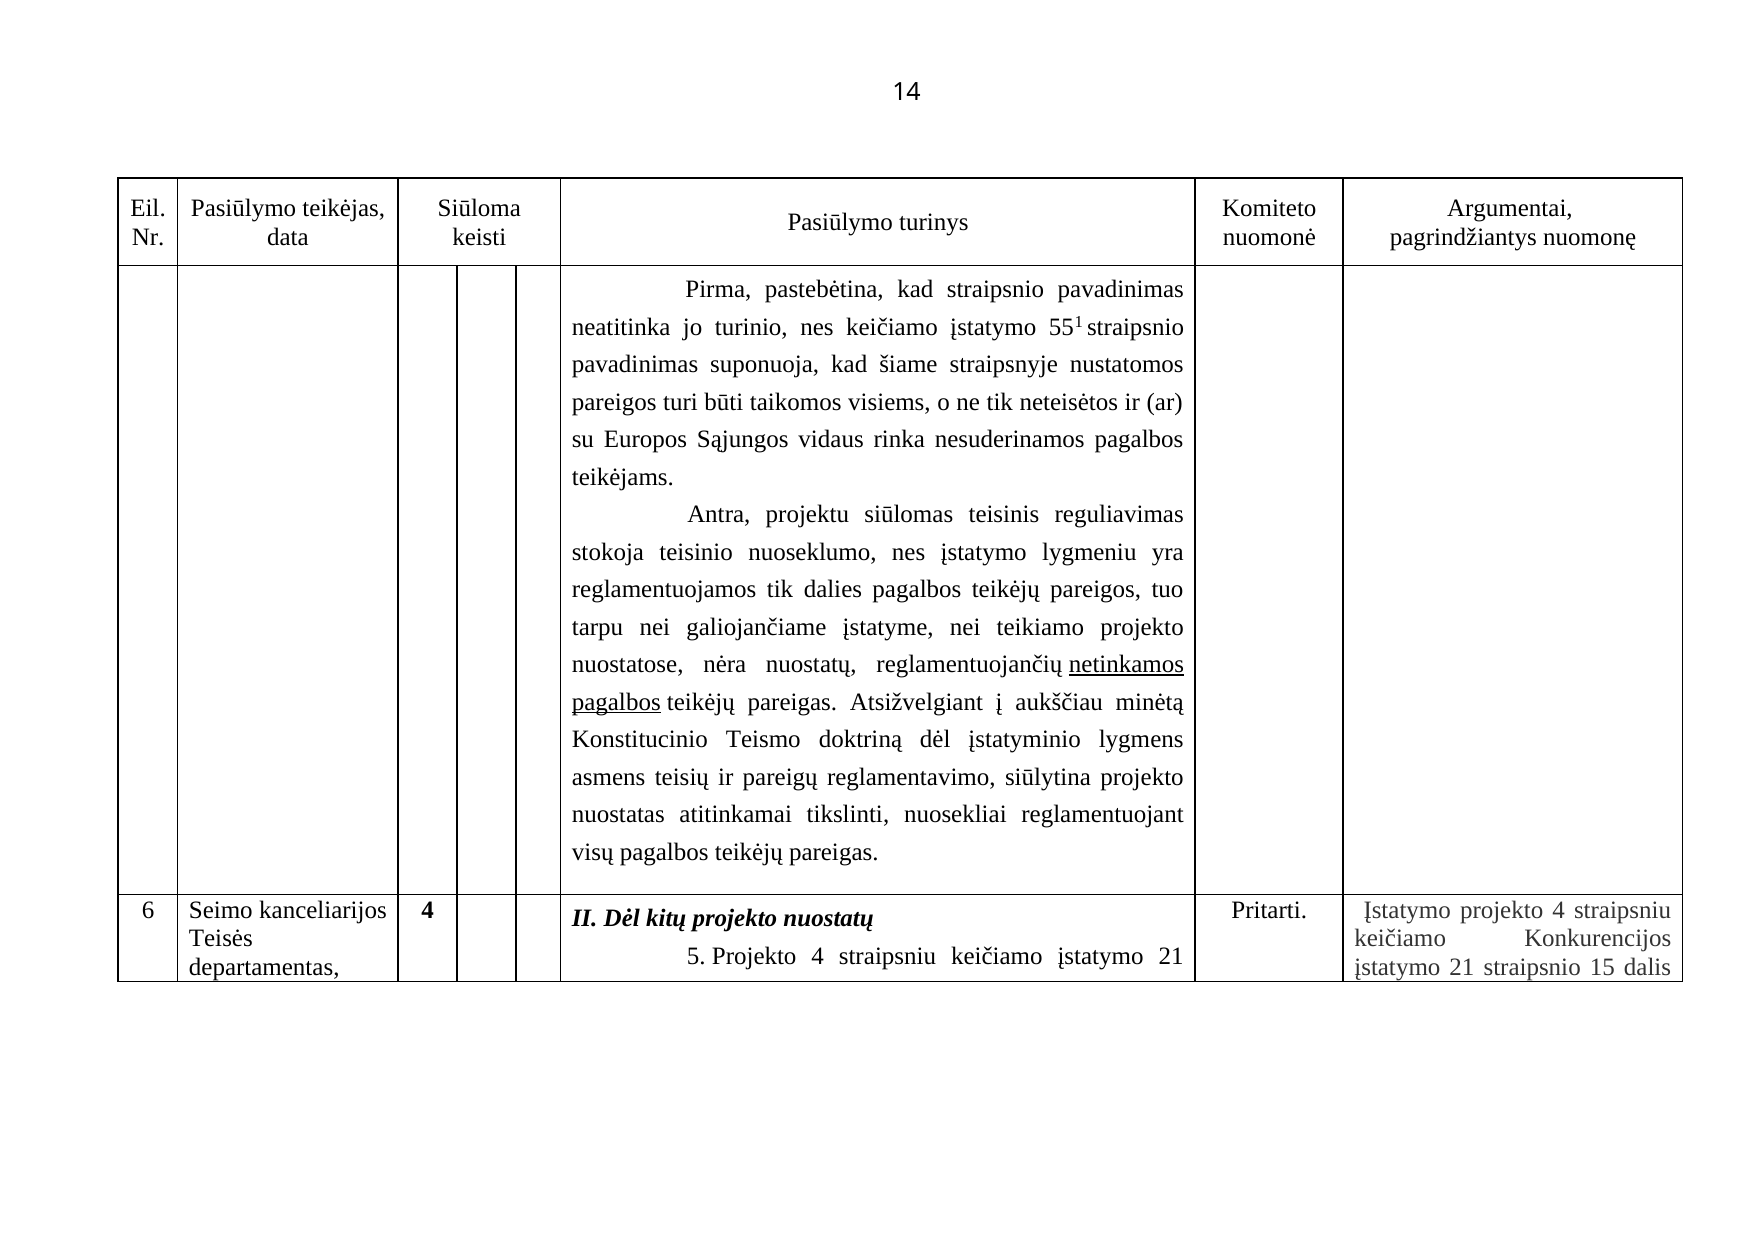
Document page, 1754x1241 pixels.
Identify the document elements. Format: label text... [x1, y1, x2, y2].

table_cell [119, 266, 177, 894]
table_cell [458, 895, 515, 981]
table_header Eil. Nr. [119, 179, 177, 265]
table_cell 4 [399, 895, 456, 981]
table_cell [1196, 266, 1342, 894]
table_header Komiteto nuomonė [1196, 179, 1342, 265]
table_header Pasiūlymo teikėjas, data [178, 179, 397, 265]
table_cell II. Dėl kitų projekto nuostatų 5. Projekto 4 straipsniu keičiamo įstatymo 21 straipsnio 15 dalyje nurodoma, kad „Konkurencijos taryba asmens duomenis tvarko šiame įstatyme ir kituose įstatymuose bei Europos Sąjungos reglamentuose nustatytų Konkurencijos tarybos funkcijų atlikimo ar Konkurencijos tarybos veiklos organizavimo ir administravimo tikslais.“ Siūlomas teisinis reguliavimas, viena vertus, vertintinas kaip aptakus ir bendro pobūdžio, neatitinkantis 2016 m. balandžio 27 d. Europos Parlamento ir Tarybos reglamento (ES) 2016/679 dėl fizinių asmenų apsaugos tvarkant asmens duomenis ir dėl laisvo tokių duomenų judėjimo ir kuriuo panaikinama Direktyva 95/46/EB (Bendrasis duomenų apsaugos reglamentas) (toliau – BDAR) 5 straipsnio 1 dalies b punkte įtvirtinto reikalavimo, pagal kurį asmens duomenys turi būti renkami nustatytais, aiškiai apibrėžtais bei teisėtais tikslais, kita vertus, - kaip perteklinis, nes pareiga reglamentuoti tam tikrus su asmens duomenų apsauga susijusius santykius duomenų valdytojui – valdžios institucijai kyla tiesiogiai iš konkrečių BDAR nuostatų (13, 14, 24, 25, 26 ir kitų straipsnių). [561, 895, 1194, 981]
table_cell [1344, 266, 1682, 894]
table_cell [178, 266, 397, 894]
table_cell 5. Projekto 9 straipsniu keičiamo įstatymo 551 straipsnio pavadinime nurodoma, kad šis straipsnis reglamentuoja „pagalbos teikėjo pareigas“. Pastebėtina, kad sistemiškai vertinant keičiamo įstatymo 551 straipsnio nuostatas bei projekto aiškinamąjį raštą, minėtas straipsnis visiems pagalbos teikėjams nustato tik vieną pareigą – derinti pagalbos priemonių projektus su Konkurencijos taryba, t. y. visiems pagalbos teikėjams yra taikoma tik keičiamo įstatymo 551 straipsnio 1 dalis. Tuo tarpu kitos minėto straipsnio dalys taikomos (pareigos nustatomos) tik neteisėtos ir (ar) su Europos Sąjungos vidaus rinka nesuderinamos pagalbos teikėjams. Manytina, kad tokia projektu siūloma keičiamo įstatymo 551 straipsnio formuluotė yra ydinga dėl kelių priežasčių. Pirma, pastebėtina, kad straipsnio pavadinimas neatitinka jo turinio, nes keičiamo įstatymo 551 straipsnio pavadinimas suponuoja, kad šiame straipsnyje nustatomos pareigos turi būti taikomos visiems, o ne tik neteisėtos ir (ar) su Europos Sąjungos vidaus rinka nesuderinamos pagalbos teikėjams. Antra, projektu siūlomas teisinis reguliavimas stokoja teisinio nuoseklumo, nes įstatymo lygmeniu yra reglamentuojamos tik dalies pagalbos teikėjų pareigos, tuo tarpu nei galiojančiame įstatyme, nei teikiamo projekto nuostatose, nėra nuostatų, reglamentuojančių netinkamos pagalbos teikėjų pareigas. Atsižvelgiant į aukščiau minėtą Konstitucinio Teismo doktriną dėl įstatyminio lygmens asmens teisių ir pareigų reglamentavimo, siūlytina projekto nuostatas atitinkamai tikslinti, nuosekliai reglamentuojant visų pagalbos teikėjų pareigas. [561, 266, 1194, 894]
table_header Pasiūlymo turinys [561, 179, 1194, 265]
table_cell [458, 266, 515, 894]
table_cell [399, 266, 456, 894]
table_cell [517, 266, 560, 894]
table_header Siūloma keisti [399, 179, 560, 265]
table_cell [517, 895, 560, 981]
table_header Argumentai, pagrindžiantys nuomonę [1344, 179, 1682, 265]
table_cell Seimo kanceliarijos Teisės departamentas, [178, 895, 397, 981]
table_cell Pritarti. [1196, 895, 1342, 981]
table_cell 6 [119, 895, 177, 981]
